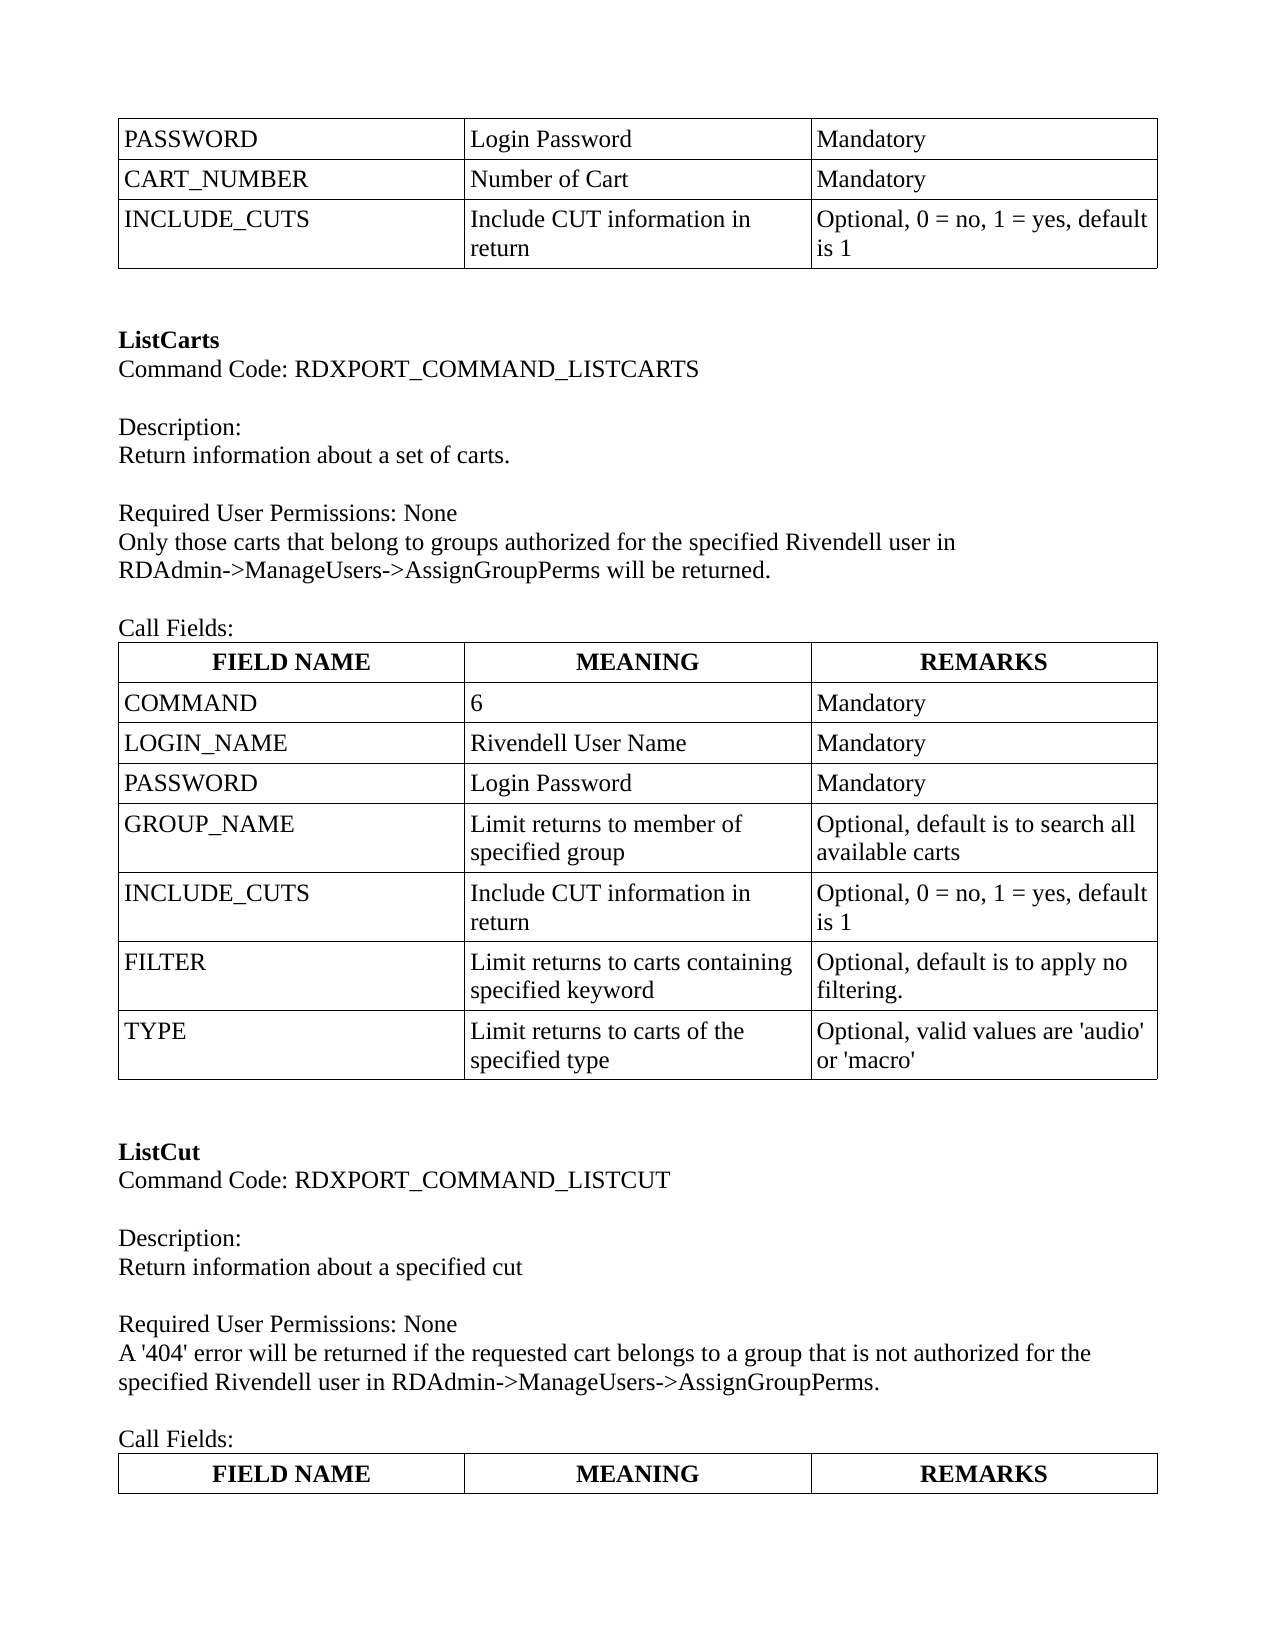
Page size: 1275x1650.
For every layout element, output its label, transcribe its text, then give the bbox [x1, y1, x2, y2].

text Command Code: RDXPORT_COMMAND_LISTCUT [118, 1166, 1157, 1194]
table_cell Mandatory [812, 764, 1157, 803]
table_cell INCLUDE_CUTS [119, 200, 464, 268]
table_cell FILTER [119, 942, 464, 1010]
table_header FIELD NAME [119, 643, 464, 682]
table_cell COMMAND [119, 683, 464, 722]
table_cell Include CUT information in return [465, 200, 811, 268]
table_header FIELD NAME [119, 1454, 464, 1493]
text Call Fields: [118, 1424, 1157, 1453]
table_header MEANING [465, 1454, 811, 1493]
table_cell 6 [465, 683, 811, 722]
table_cell LOGIN_NAME [119, 723, 464, 763]
text Return information about a set of carts. [118, 440, 1157, 469]
text ListCut [118, 1137, 1157, 1166]
table_cell Limit returns to member of specified group [465, 804, 811, 872]
text Command Code: RDXPORT_COMMAND_LISTCARTS [118, 354, 1157, 383]
table_cell INCLUDE_CUTS [119, 873, 464, 941]
table_cell Optional, default is to search all available carts [812, 804, 1157, 872]
table_cell Include CUT information in return [465, 873, 811, 941]
table_cell PASSWORD [119, 764, 464, 803]
table_cell Mandatory [812, 683, 1157, 722]
text Description: [118, 1223, 1157, 1252]
text Return information about a specified cut [118, 1252, 1157, 1281]
table_cell Login Password [465, 119, 811, 158]
text RDAdmin->ManageUsers->AssignGroupPerms will be returned. [118, 555, 1157, 584]
text Only those carts that belong to groups authorized for the specified Rivendell user in [118, 527, 1157, 555]
table_cell Mandatory [812, 723, 1157, 763]
table_cell Mandatory [812, 160, 1157, 199]
text Required User Permissions: None [118, 1309, 1157, 1338]
table_cell Limit returns to carts containing specified keyword [465, 942, 811, 1010]
table_cell GROUP_NAME [119, 804, 464, 872]
text A '404' error will be returned if the requested cart belongs to a group that is not authorized for the specified Rivendell user in RDAdmin->ManageUsers->AssignGroupPerms. [118, 1338, 1157, 1396]
table_cell CART_NUMBER [119, 160, 464, 199]
table_cell TYPE [119, 1011, 464, 1079]
table_cell Rivendell User Name [465, 723, 811, 763]
table_cell Number of Cart [465, 160, 811, 199]
table_cell Mandatory [812, 119, 1157, 158]
text Description: [118, 412, 1157, 440]
table_cell Optional, default is to apply no filtering. [812, 942, 1157, 1010]
text ListCarts [118, 325, 1157, 354]
table_cell PASSWORD [119, 119, 464, 158]
table_cell Optional, 0 = no, 1 = yes, default is 1 [812, 200, 1157, 268]
table_header REMARKS [812, 643, 1157, 682]
table_cell Optional, valid values are 'audio' or 'macro' [812, 1011, 1157, 1079]
table_cell Optional, 0 = no, 1 = yes, default is 1 [812, 873, 1157, 941]
table_cell Login Password [465, 764, 811, 803]
table_header MEANING [465, 643, 811, 682]
text Call Fields: [118, 613, 1157, 642]
table_header REMARKS [812, 1454, 1157, 1493]
text Required User Permissions: None [118, 498, 1157, 527]
table_cell Limit returns to carts of the specified type [465, 1011, 811, 1079]
